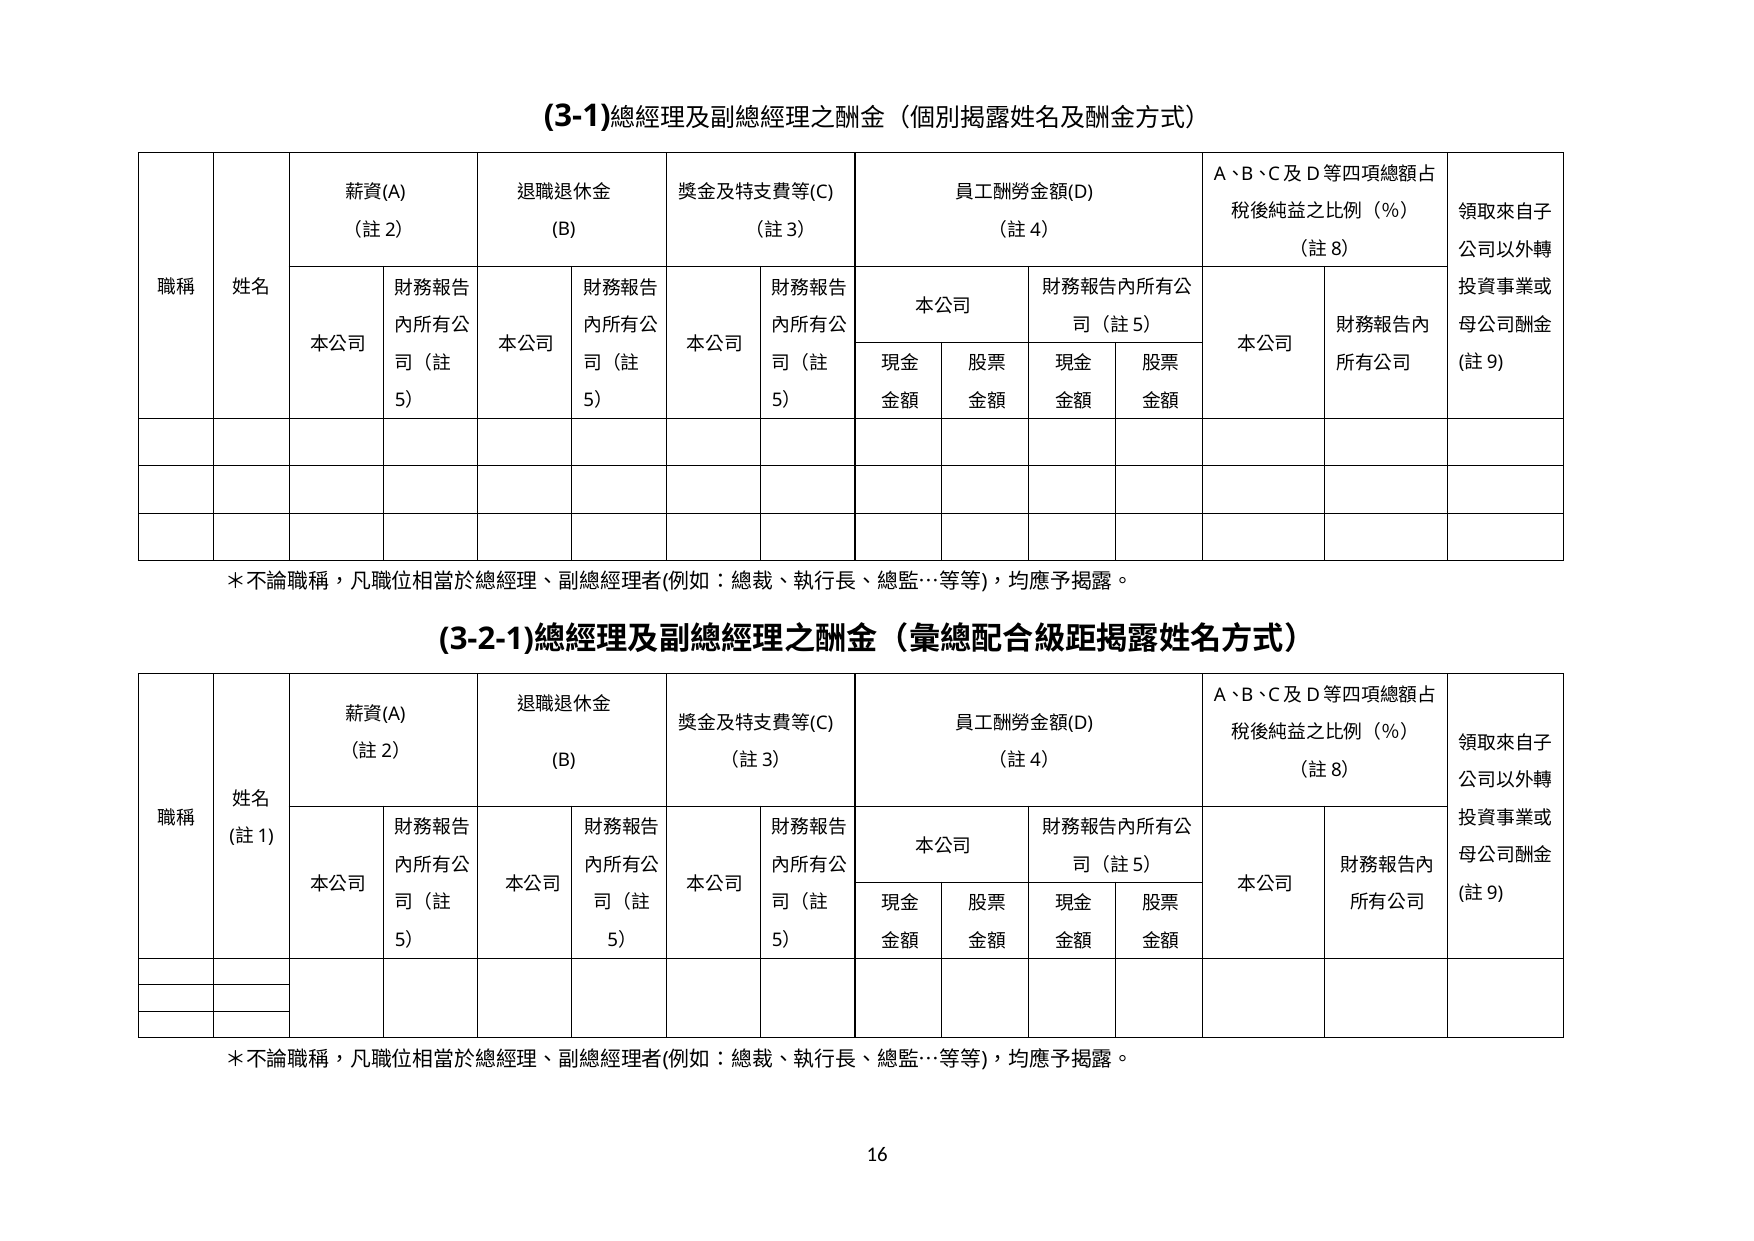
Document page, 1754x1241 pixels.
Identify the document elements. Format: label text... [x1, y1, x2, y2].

table_cell 財務報告內所有公司 [1325, 267, 1447, 418]
table_header A、B、C及D等四項總額占稅後純益之比例（％）（註8） [1203, 674, 1447, 806]
table_header 退職退休金 (B) [478, 674, 666, 806]
table_cell [478, 466, 571, 512]
table_header 領取來自子公司以外轉投資事業或母公司酬金(註9) [1448, 674, 1563, 958]
table_cell [1448, 514, 1563, 560]
table_cell 本公司 [856, 267, 1028, 342]
table_cell [384, 466, 477, 512]
table_cell [139, 985, 213, 1011]
table_cell [572, 419, 666, 465]
table_cell [1029, 419, 1115, 465]
table_cell [761, 419, 854, 465]
table_cell [1203, 466, 1324, 512]
text (3-2-1)總經理及副總經理之酬金（彙總配合級距揭露姓名方式） [150, 598, 1604, 673]
table_header 薪資(A) （註2） [290, 153, 477, 266]
table_cell 財務報告內所有公司（註5） [384, 807, 477, 958]
table_cell [572, 466, 666, 512]
table_header 員工酬勞金額(D) （註4） [856, 674, 1202, 806]
table_cell 股票 金額 [942, 883, 1028, 958]
table_cell [1325, 959, 1447, 1037]
table_header 職稱 [139, 674, 213, 958]
table_cell [290, 466, 383, 512]
table_cell 財務報告內所有公司（註5） [1029, 807, 1202, 882]
table_cell 本公司 [856, 807, 1028, 882]
table_cell [139, 514, 213, 560]
table_cell [214, 1012, 289, 1037]
table_cell 財務報告內所有公司（註5） [572, 807, 666, 958]
table_cell 財務報告內所有公司（註5） [761, 267, 854, 418]
text ＊不論職稱，凡職位相當於總經理、副總經理者(例如：總裁、執行長、總監…等等)，均應予揭露。 [150, 1038, 1604, 1076]
table_cell [572, 959, 666, 1037]
table_cell 財務報告內所有公司（註5） [761, 807, 854, 958]
table_header A、B、C及D等四項總額占稅後純益之比例（％）（註8） [1203, 153, 1447, 266]
table_cell [384, 514, 477, 560]
table_cell [290, 514, 383, 560]
text (3-1)總經理及副總經理之酬金（個別揭露姓名及酬金方式） [150, 77, 1604, 152]
table_cell 本公司 [478, 807, 571, 958]
table_cell [214, 514, 289, 560]
table_header 領取來自子公司以外轉投資事業或母公司酬金(註9) [1448, 153, 1563, 418]
table_cell [1116, 419, 1202, 465]
table_cell [667, 514, 760, 560]
table_cell 財務報告內所有公司（註5） [384, 267, 477, 418]
table_cell [139, 1012, 213, 1037]
table_cell [667, 959, 760, 1037]
table_cell [478, 419, 571, 465]
table_cell 本公司 [667, 807, 760, 958]
table_cell [856, 959, 941, 1037]
table_cell 現金 金額 [1029, 343, 1115, 418]
table_cell [214, 466, 289, 512]
table_cell 財務報告內所有公司（註5） [572, 267, 666, 418]
table_cell 現金 金額 [856, 883, 941, 958]
table_cell [942, 419, 1028, 465]
table_cell [1203, 419, 1324, 465]
table_cell [761, 466, 854, 512]
table_header 獎金及特支費等(C) （註3） [667, 674, 854, 806]
table_cell [856, 466, 941, 512]
table_header 退職退休金 (B) [478, 153, 666, 266]
table_cell [1029, 466, 1115, 512]
table_cell [1116, 514, 1202, 560]
table_cell [667, 466, 760, 512]
table_cell [214, 959, 289, 984]
table_cell [572, 514, 666, 560]
table_cell 本公司 [478, 267, 571, 418]
table_header 姓名(註1) [214, 674, 289, 958]
table_cell [139, 466, 213, 512]
table_cell [214, 985, 289, 1011]
table_cell [761, 959, 854, 1037]
text ＊不論職稱，凡職位相當於總經理、副總經理者(例如：總裁、執行長、總監…等等)，均應予揭露。 [150, 561, 1604, 598]
table_cell 股票 金額 [1116, 883, 1202, 958]
table_cell [1325, 419, 1447, 465]
table_cell [1203, 959, 1324, 1037]
table_cell 現金 金額 [856, 343, 941, 418]
table_cell 股票 金額 [1116, 343, 1202, 418]
table_cell 本公司 [290, 267, 383, 418]
table_cell [942, 514, 1028, 560]
table_cell [1029, 514, 1115, 560]
table_cell 本公司 [290, 807, 383, 958]
table_cell [139, 419, 213, 465]
table_cell [856, 419, 941, 465]
table_cell [1325, 514, 1447, 560]
table_cell 股票 金額 [942, 343, 1028, 418]
table_cell [761, 514, 854, 560]
table_cell [139, 959, 213, 984]
table_cell [856, 514, 941, 560]
table_header 職稱 [139, 153, 213, 418]
table_header 員工酬勞金額(D) （註4） [856, 153, 1202, 266]
table_cell 本公司 [667, 267, 760, 418]
table_header 薪資(A) （註2） [290, 674, 477, 806]
table_cell [1448, 466, 1563, 512]
table_cell [214, 419, 289, 465]
table_cell [1116, 959, 1202, 1037]
table_cell [478, 514, 571, 560]
table_cell [942, 466, 1028, 512]
table_cell [1029, 959, 1115, 1037]
table_cell [290, 419, 383, 465]
table_cell [942, 959, 1028, 1037]
table_cell [290, 959, 383, 1037]
table_cell [384, 959, 477, 1037]
table_cell [667, 419, 760, 465]
table_cell [384, 419, 477, 465]
table_cell [1116, 466, 1202, 512]
table_header 獎金及特支費等(C) （註3） [667, 153, 854, 266]
table_cell 本公司 [1203, 807, 1324, 958]
table_cell [1325, 466, 1447, 512]
table_cell [478, 959, 571, 1037]
table_cell 本公司 [1203, 267, 1324, 418]
table_cell [1448, 959, 1563, 1037]
table_cell 現金 金額 [1029, 883, 1115, 958]
table_cell 財務報告內所有公司（註5） [1029, 267, 1202, 342]
table_cell [1448, 419, 1563, 465]
table_cell 財務報告內所有公司 [1325, 807, 1447, 958]
table_header 姓名 [214, 153, 289, 418]
table_cell [1203, 514, 1324, 560]
